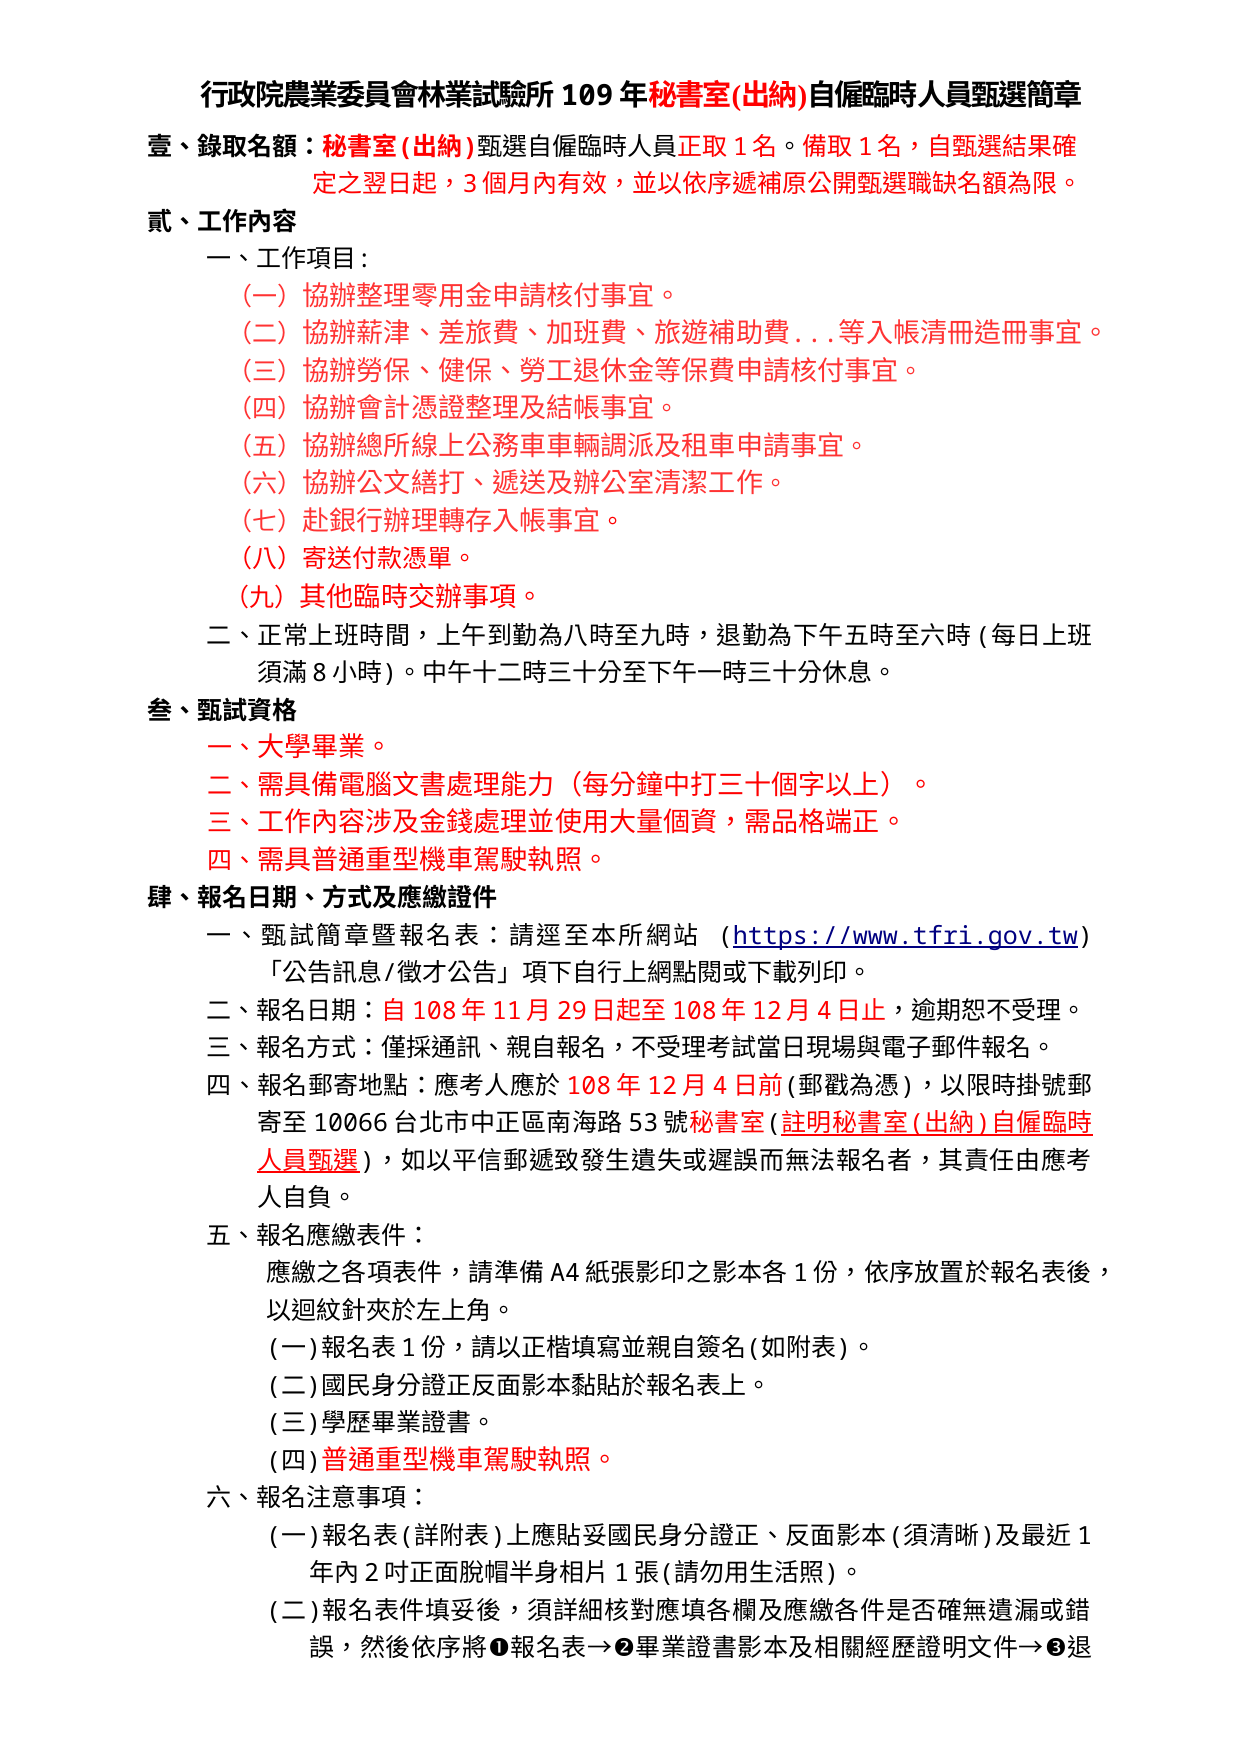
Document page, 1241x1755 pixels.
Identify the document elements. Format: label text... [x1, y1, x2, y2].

text （三）協辦勞保、健保、勞工退休金等保費申請核付事宜。 [227, 350, 1093, 387]
text （四）協辦會計憑證整理及結帳事宜。 [227, 387, 1093, 425]
text (一)報名表(詳附表)上應貼妥國民身分證正、反面影本(須清晰)及最近1年內2吋正面脫帽半身相片1張(請勿用生活照)。 [266, 1514, 1093, 1589]
text （一）協辦整理零用金申請核付事宜。 [227, 275, 1093, 312]
text （七）赴銀行辦理轉存入帳事宜。 [227, 500, 1093, 537]
text (四)普通重型機車駕駛執照。 [266, 1439, 1093, 1477]
text 應繳之各項表件，請準備A4紙張影印之影本各1份，依序放置於報名表後，以迴紋針夾於左上角。 [266, 1252, 1093, 1327]
text 四、需具普通重型機車駕駛執照。 [207, 839, 1093, 877]
text （八）寄送付款憑單。 [227, 537, 1093, 575]
text 壹、錄取名額：秘書室(出納)甄選自僱臨時人員正取1名。備取1名，自甄選結果確定之翌日起，3個月內有效，並以依序遞補原公開甄選職缺名額為限。 [148, 125, 1093, 200]
text 二、正常上班時間，上午到勤為八時至九時，退勤為下午五時至六時(每日上班須滿8小時)。中午十二時三十分至下午一時三十分休息。 [207, 614, 1093, 689]
text 五、報名應繳表件： [207, 1214, 1093, 1252]
text (二)國民身分證正反面影本黏貼於報名表上。 [266, 1364, 1093, 1402]
text 四、報名郵寄地點：應考人應於108年12月4日前(郵戳為憑)，以限時掛號郵寄至10066台北市中正區南海路53號秘書室(註明秘書室(出納)自僱臨時人員甄選)，如以平信郵遞致發生遺失或遲誤而無法報名者，其責任由應考人自負。 [207, 1064, 1093, 1214]
text 六、報名注意事項： [207, 1477, 1093, 1514]
text 肆、報名日期、方式及應繳證件 [148, 877, 1093, 914]
text （二）協辦薪津、差旅費、加班費、旅遊補助費...等入帳清冊造冊事宜。 [227, 312, 1093, 350]
text （五）協辦總所線上公務車車輛調派及租車申請事宜。 [227, 425, 1093, 462]
text 三、工作內容涉及金錢處理並使用大量個資，需品格端正。 [207, 802, 1093, 839]
text (三)學歷畢業證書。 [266, 1402, 1093, 1439]
text 一、工作項目: [207, 237, 1093, 275]
text (二)報名表件填妥後，須詳細核對應填各欄及應繳各件是否確無遺漏或錯誤，然後依序將報名表→畢業證書影本及相關經歷證明文件→退伍令或免服兵役證明書影本(無者免附)、身心障礙、原住民族證明文件、汽機車駕照影本等（無者免附)，由上而下整理齊全，以迴紋針夾於左上角(切勿用訂書機)，平整裝入A4信封內(請勿摺疊)，於報名截止日前(以郵戳為憑)以限時掛號寄出，如以平信郵遞致發生遺失或遲誤而無法報名者，其責任由應考人自負。為確保個人權益，寄件前請確實檢查填寫、應考資格證件是否繳交，相片及身分證影本是否黏貼。另為利連絡，請詳實填寫108年12月底前不致變更之通訊地址及連絡電話、手機號碼、E-Mail。 [266, 1589, 1093, 1664]
text 一、大學畢業。 [207, 727, 1093, 764]
text （六）協辦公文繕打、遞送及辦公室清潔工作。 [227, 462, 1093, 500]
text 一、甄試簡章暨報名表：請逕至本所網站 (https://www.tfri.gov.tw)「公告訊息/徵才公告」項下自行上網點閱或下載列印。 [207, 914, 1093, 989]
text 三、報名方式：僅採通訊、親自報名，不受理考試當日現場與電子郵件報名。 [207, 1027, 1093, 1064]
text 二、報名日期：自108年11月29日起至108年12月4日止，逾期恕不受理。 [207, 989, 1093, 1027]
text 叁、甄試資格 [148, 689, 1093, 727]
text (一)報名表1份，請以正楷填寫並親自簽名(如附表)。 [266, 1327, 1093, 1364]
text 二、需具備電腦文書處理能力（每分鐘中打三十個字以上）。 [207, 764, 1093, 802]
text （九）其他臨時交辦事項。 [224, 575, 1093, 614]
text 行政院農業委員會林業試驗所109年秘書室(出納)自僱臨時人員甄選簡章 [148, 75, 1137, 112]
text 貳、工作內容 [148, 200, 1137, 237]
